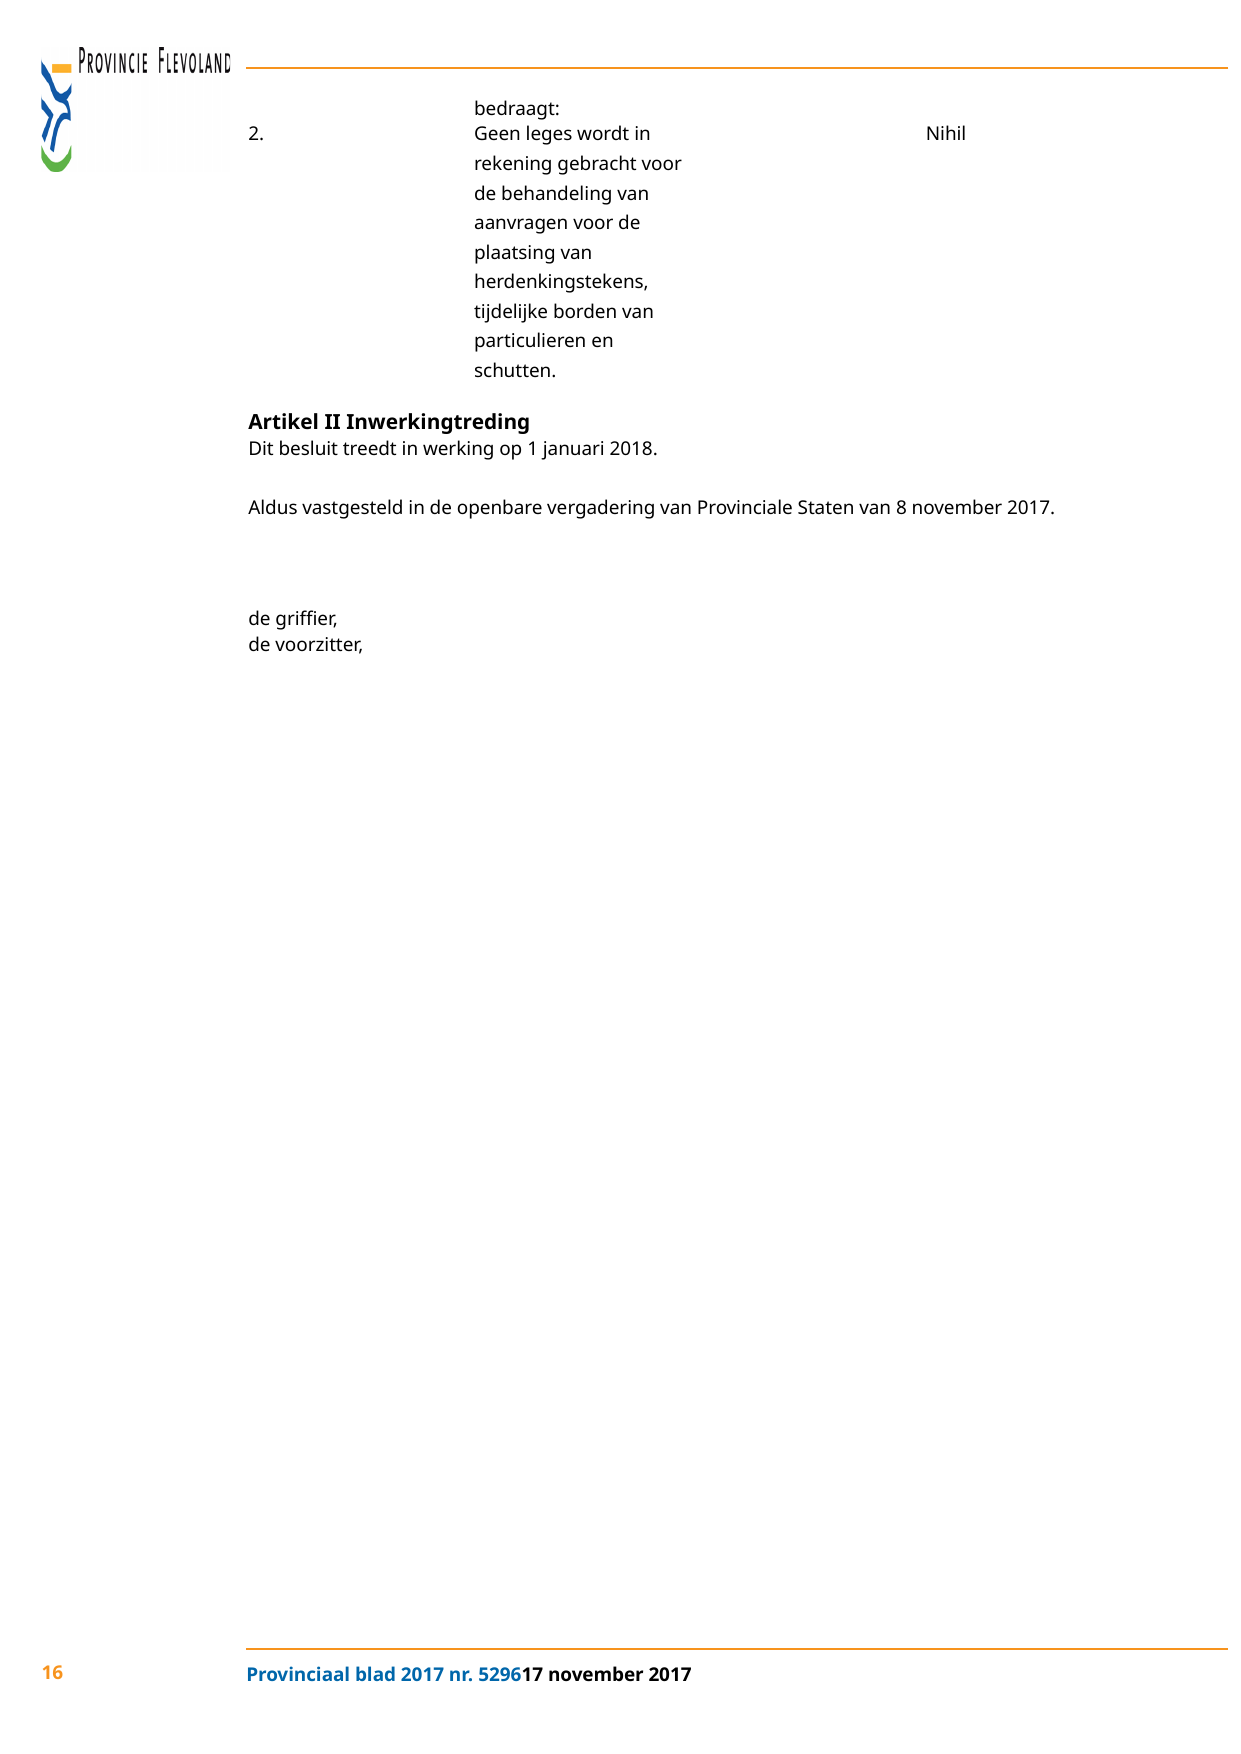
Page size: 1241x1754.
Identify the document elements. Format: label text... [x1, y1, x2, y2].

picture [41, 47, 231, 172]
table_cell [700, 121, 926, 383]
text Dit besluit treedt in werking op 1 januari 2018. [248, 435, 1152, 461]
table_cell Geen leges wordt in rekening gebracht voor de behandeling van aanvragen voor de plaatsing van herdenkingstekens, tijdelijke borden van particulieren en schutten. [474, 121, 700, 383]
table_cell Nihil [926, 121, 1152, 383]
table_cell [926, 95, 1152, 121]
text de voorzitter, [248, 631, 1152, 657]
text Aldus vastgesteld in de openbare vergadering van Provinciale Staten van 8 november 2017. [248, 494, 1152, 520]
table_cell [700, 95, 926, 121]
table_cell bedraagt: [474, 95, 700, 121]
text de griffier, [248, 605, 1152, 631]
table_cell 2. [248, 121, 474, 383]
table_cell [248, 95, 474, 121]
text Artikel II Inwerkingtreding [248, 407, 1152, 435]
